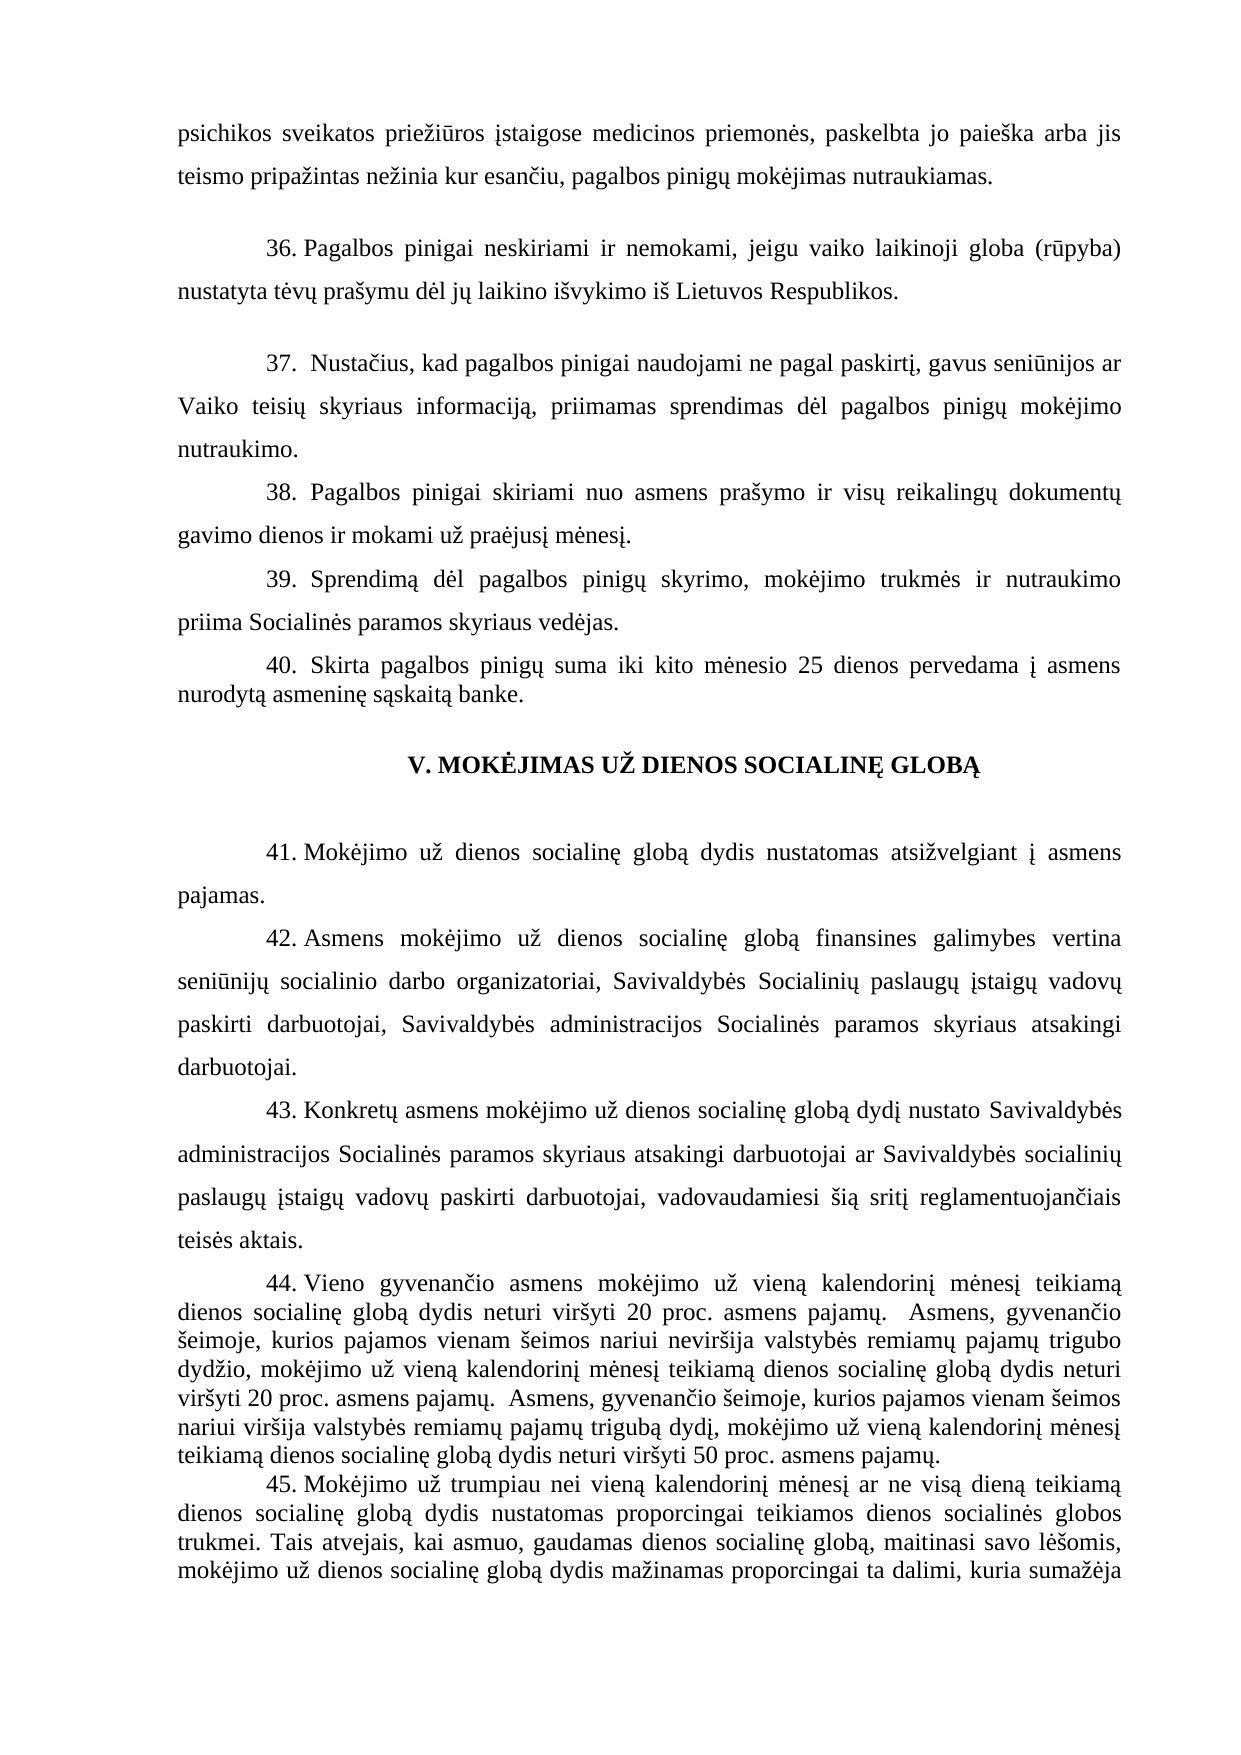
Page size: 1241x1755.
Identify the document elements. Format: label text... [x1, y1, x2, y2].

text 43. Konkretų asmens mokėjimo už dienos socialinę globą dydį nustato Savivaldybės administracijos Socialinės paramos skyriaus atsakingi darbuotojai ar Savivaldybės socialinių paslaugų įstaigų vadovų paskirti darbuotojai, vadovaudamiesi šią sritį reglamentuojančiais teisės aktais. [177, 1096, 1122, 1254]
text 44. Vieno gyvenančio asmens mokėjimo už vieną kalendorinį mėnesį teikiamą dienos socialinę globą dydis neturi viršyti 20 proc. asmens pajamų. Asmens, gyvenančio šeimoje, kurios pajamos vienam šeimos nariui neviršija valstybės remiamų pajamų trigubo dydžio, mokėjimo už vieną kalendorinį mėnesį teikiamą dienos socialinę globą dydis neturi viršyti 20 proc. asmens pajamų. Asmens, gyvenančio šeimoje, kurios pajamos vienam šeimos nariui viršija valstybės remiamų pajamų trigubą dydį, mokėjimo už vieną kalendorinį mėnesį teikiamą dienos socialinę globą dydis neturi viršyti 50 proc. asmens pajamų. [177, 1268, 1122, 1469]
text 39. Sprendimą dėl pagalbos pinigų skyrimo, mokėjimo trukmės ir nutraukimo priima Socialinės paramos skyriaus vedėjas. [177, 564, 1122, 636]
text 42. Asmens mokėjimo už dienos socialinę globą finansines galimybes vertina seniūnijų socialinio darbo organizatoriai, Savivaldybės Socialinių paslaugų įstaigų vadovų paskirti darbuotojai, Savivaldybės administracijos Socialinės paramos skyriaus atsakingi darbuotojai. [177, 923, 1122, 1081]
text 36. Pagalbos pinigai neskiriami ir nemokami, jeigu vaiko laikinoji globa (rūpyba) nustatyta tėvų prašymu dėl jų laikino išvykimo iš Lietuvos Respublikos. [177, 233, 1122, 305]
text 38. Pagalbos pinigai skiriami nuo asmens prašymo ir visų reikalingų dokumentų gavimo dienos ir mokami už praėjusį mėnesį. [177, 477, 1122, 549]
text 37. Nustačius, kad pagalbos pinigai naudojami ne pagal paskirtį, gavus seniūnijos ar Vaiko teisių skyriaus informaciją, priimamas sprendimas dėl pagalbos pinigų mokėjimo nutraukimo. [177, 348, 1122, 463]
text 40. Skirta pagalbos pinigų suma iki kito mėnesio 25 dienos pervedama į asmens nurodytą asmeninę sąskaitą banke. [177, 650, 1122, 707]
text 45. Mokėjimo už trumpiau nei vieną kalendorinį mėnesį ar ne visą dieną teikiamą dienos socialinę globą dydis nustatomas proporcingai teikiamos dienos socialinės globos trukmei. Tais atvejais, kai asmuo, gaudamas dienos socialinę globą, maitinasi savo lėšomis, mokėjimo už dienos socialinę globą dydis mažinamas proporcingai ta dalimi, kuria sumažėja [177, 1469, 1122, 1584]
text 41. Mokėjimo už dienos socialinę globą dydis nustatomas atsižvelgiant į asmens pajamas. [177, 837, 1122, 909]
text psichikos sveikatos priežiūros įstaigose medicinos priemonės, paskelbta jo paieška arba jis teismo pripažintas nežinia kur esančiu, pagalbos pinigų mokėjimas nutraukiamas. [177, 118, 1122, 190]
text V. MOKĖJIMAS UŽ DIENOS SOCIALINĘ GLOBĄ [177, 751, 1122, 779]
